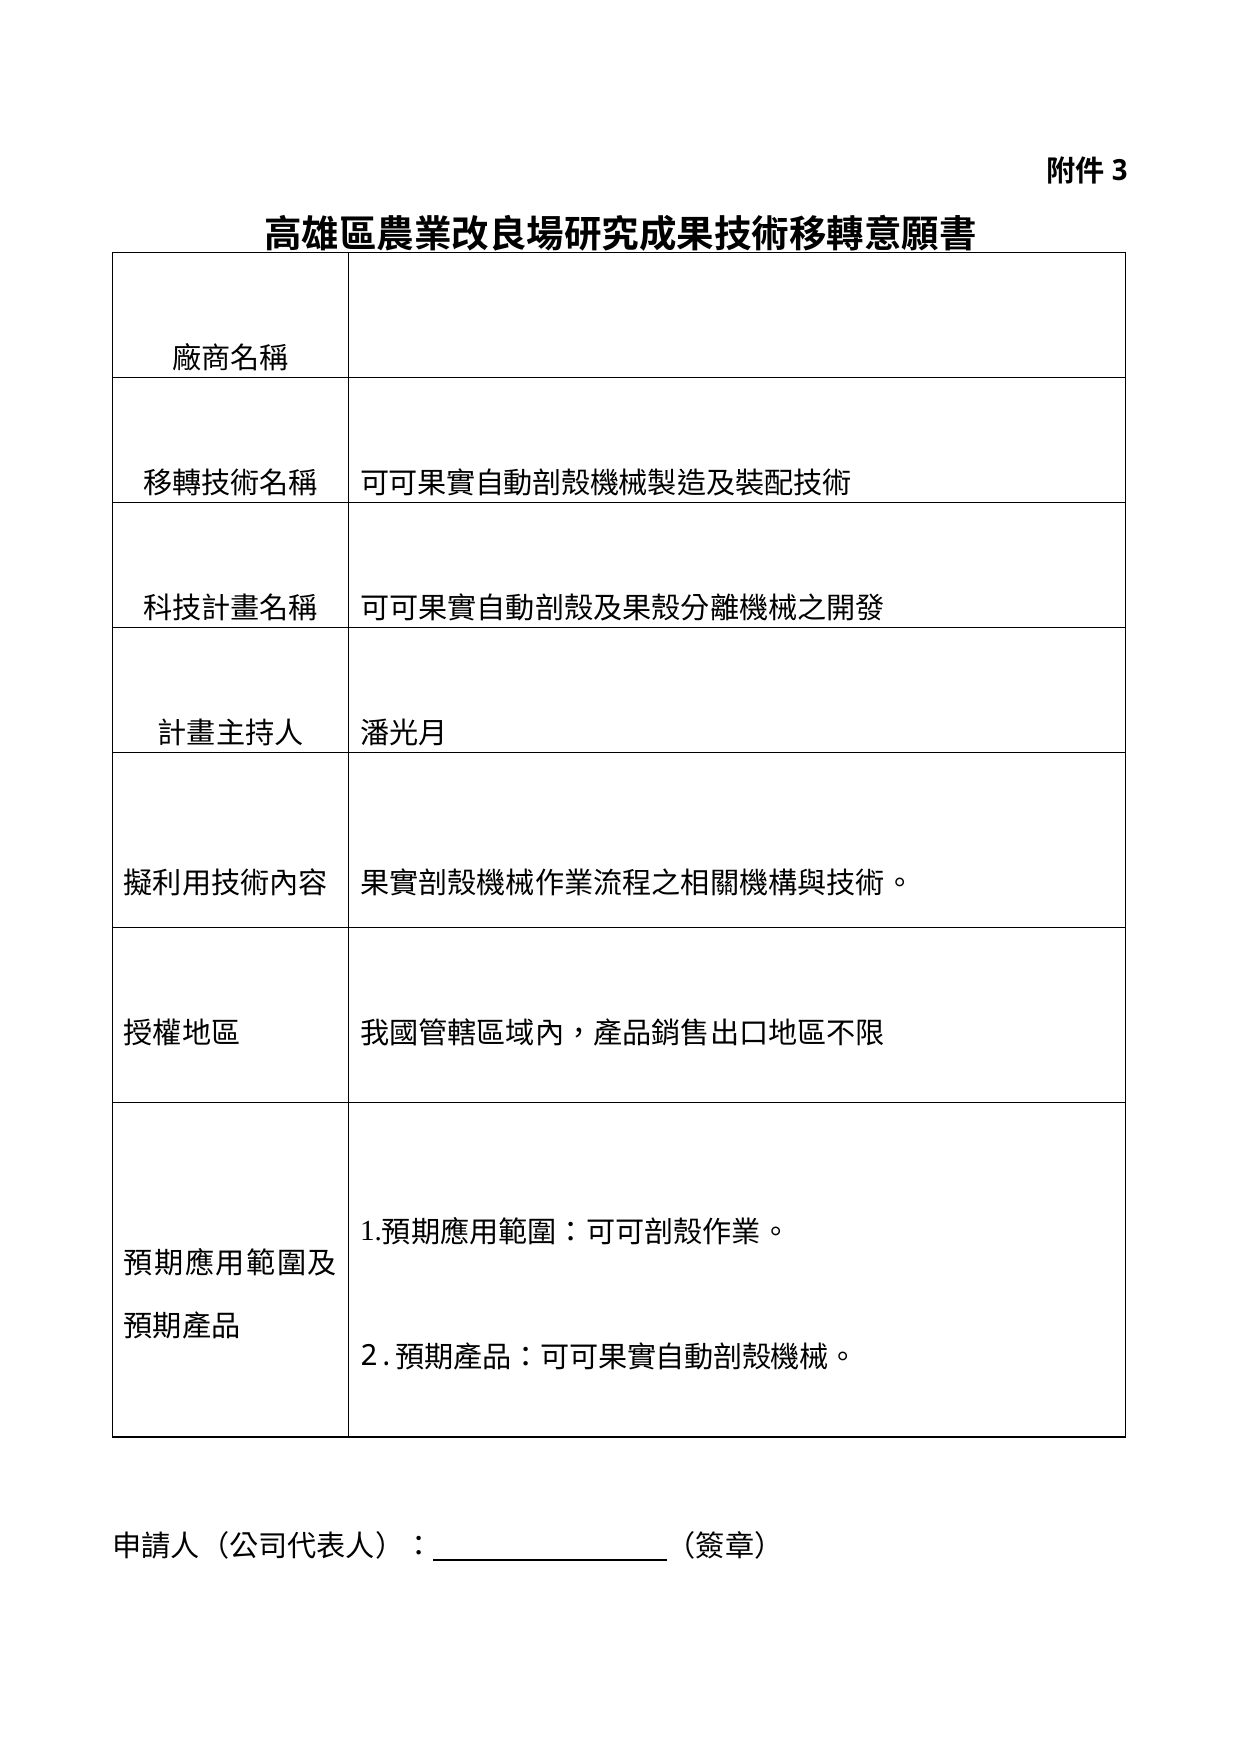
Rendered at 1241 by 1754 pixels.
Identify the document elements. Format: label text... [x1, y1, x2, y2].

table_cell 授權地區 [113, 928, 348, 1102]
table_cell 我國管轄區域內，產品銷售出口地區不限 [349, 928, 1125, 1102]
table_cell 可可果實自動剖殼及果殼分離機械之開發 [349, 503, 1125, 627]
table_header [349, 253, 1125, 377]
table_cell 計畫主持人 [113, 628, 348, 752]
table_cell 科技計畫名稱 [113, 503, 348, 627]
table_cell 果實剖殼機械作業流程之相關機構與技術。 [349, 753, 1125, 927]
table_cell 預期應用範圍及預期產品 [113, 1103, 348, 1436]
table_cell 擬利用技術內容 [113, 753, 348, 927]
table_cell 潘光月 [349, 628, 1125, 752]
table_cell 1.預期應用範圍：可可剖殼作業。 2.預期產品：可可果實自動剖殼機械。 [349, 1103, 1125, 1436]
table_header 廠商名稱 [113, 253, 348, 377]
table_cell 可可果實自動剖殼機械製造及裝配技術 [349, 378, 1125, 502]
table_cell 移轉技術名稱 [113, 378, 348, 502]
text 附件3 [112, 127, 1128, 189]
text 高雄區農業改良場研究成果技術移轉意願書 [112, 189, 1128, 252]
text 申請人（公司代表人）： （簽章） [112, 1502, 1128, 1564]
